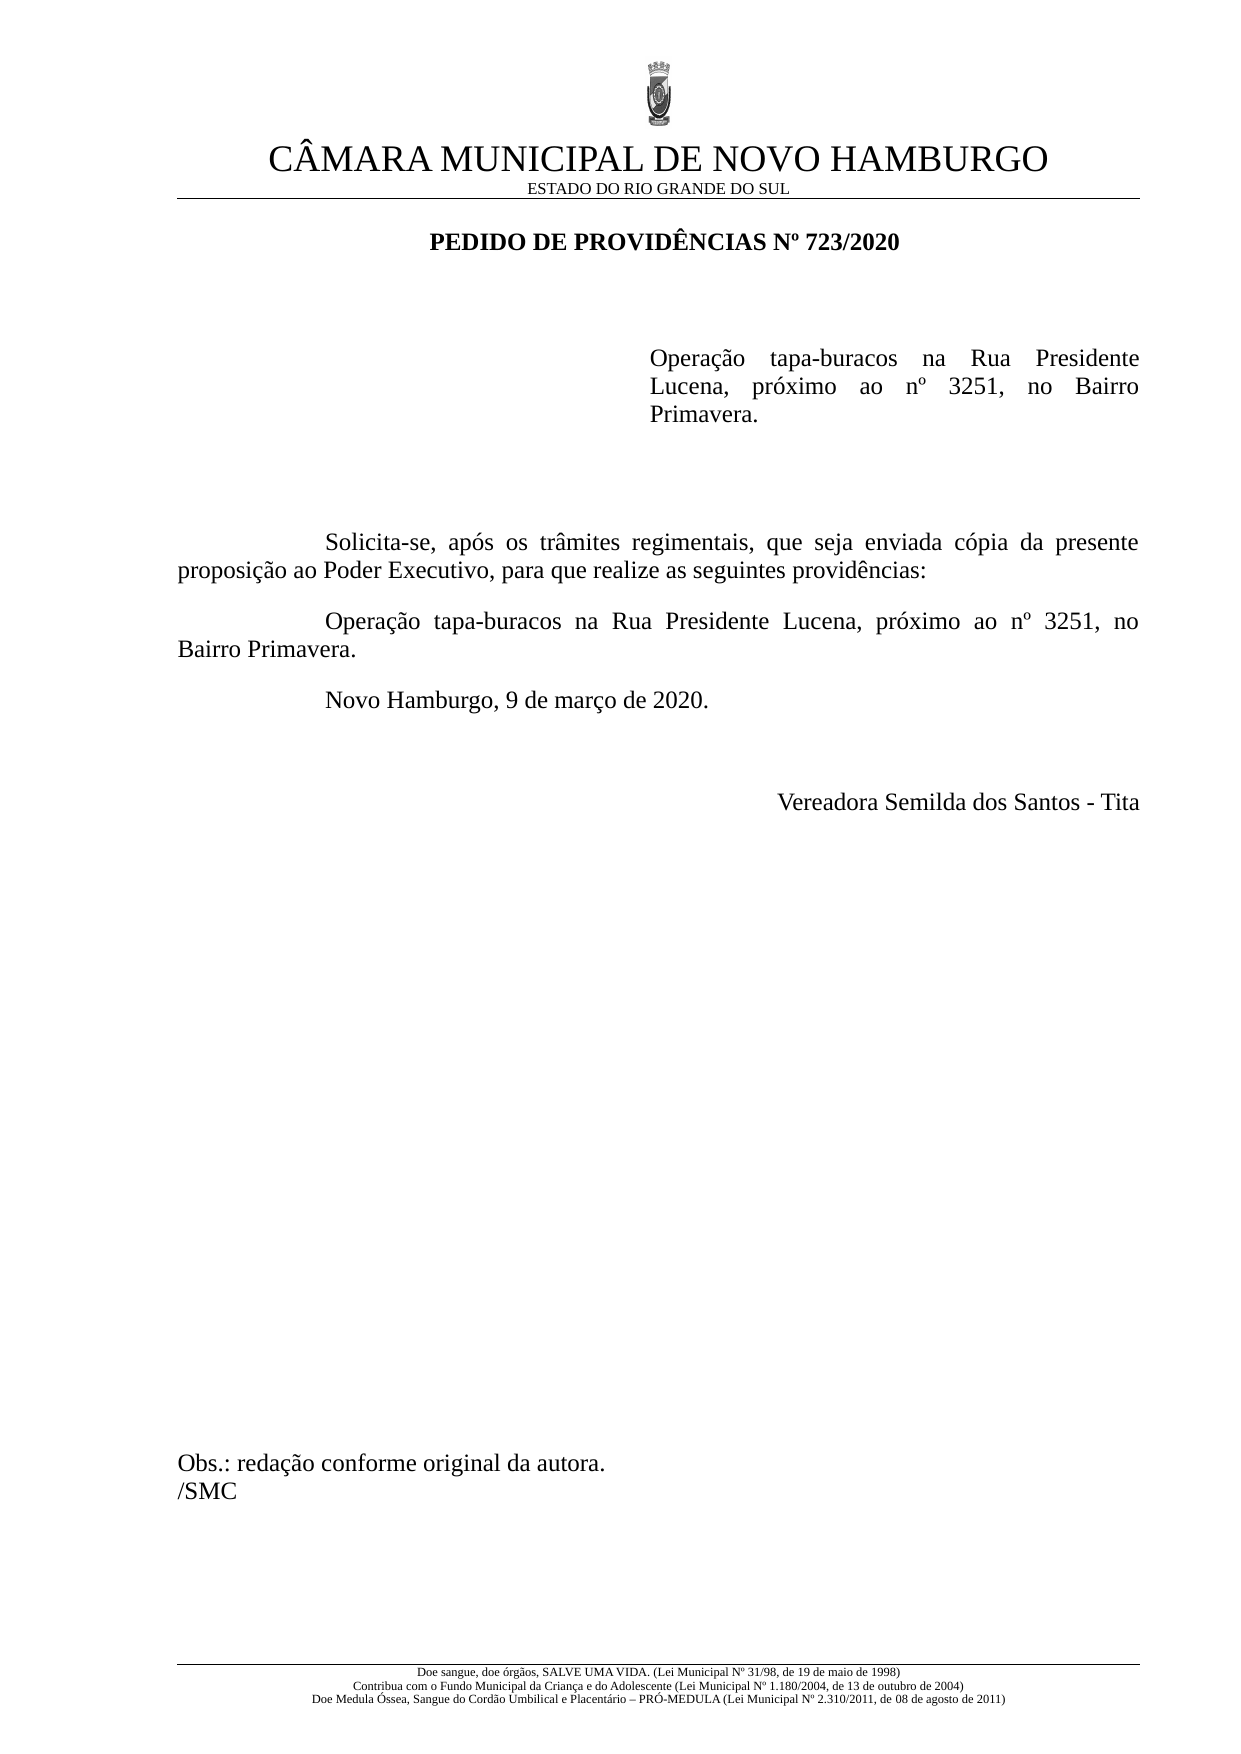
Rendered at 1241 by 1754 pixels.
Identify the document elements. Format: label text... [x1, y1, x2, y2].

text Obs.: redação conforme original da autora. [177, 1449, 1140, 1477]
text Solicita-se, após os trâmites regimentais, que seja enviada cópia da presente proposição ao Poder Executivo, para que realize as seguintes providências: [177, 528, 1140, 583]
text PEDIDO DE PROVIDÊNCIAS Nº 723/2020 [177, 228, 1140, 256]
text Operação tapa-buracos na Rua Presidente Lucena, próximo ao nº 3251, no Bairro Primavera. [177, 607, 1140, 662]
text Novo Hamburgo, 9 de março de 2020. [177, 686, 1140, 714]
text Vereadora Semilda dos Santos - Tita [177, 788, 1140, 816]
text /SMC [177, 1477, 1140, 1505]
text Operação tapa-buracos na Rua Presidente Lucena, próximo ao nº 3251, no Bairro Primavera. [649, 344, 1140, 428]
